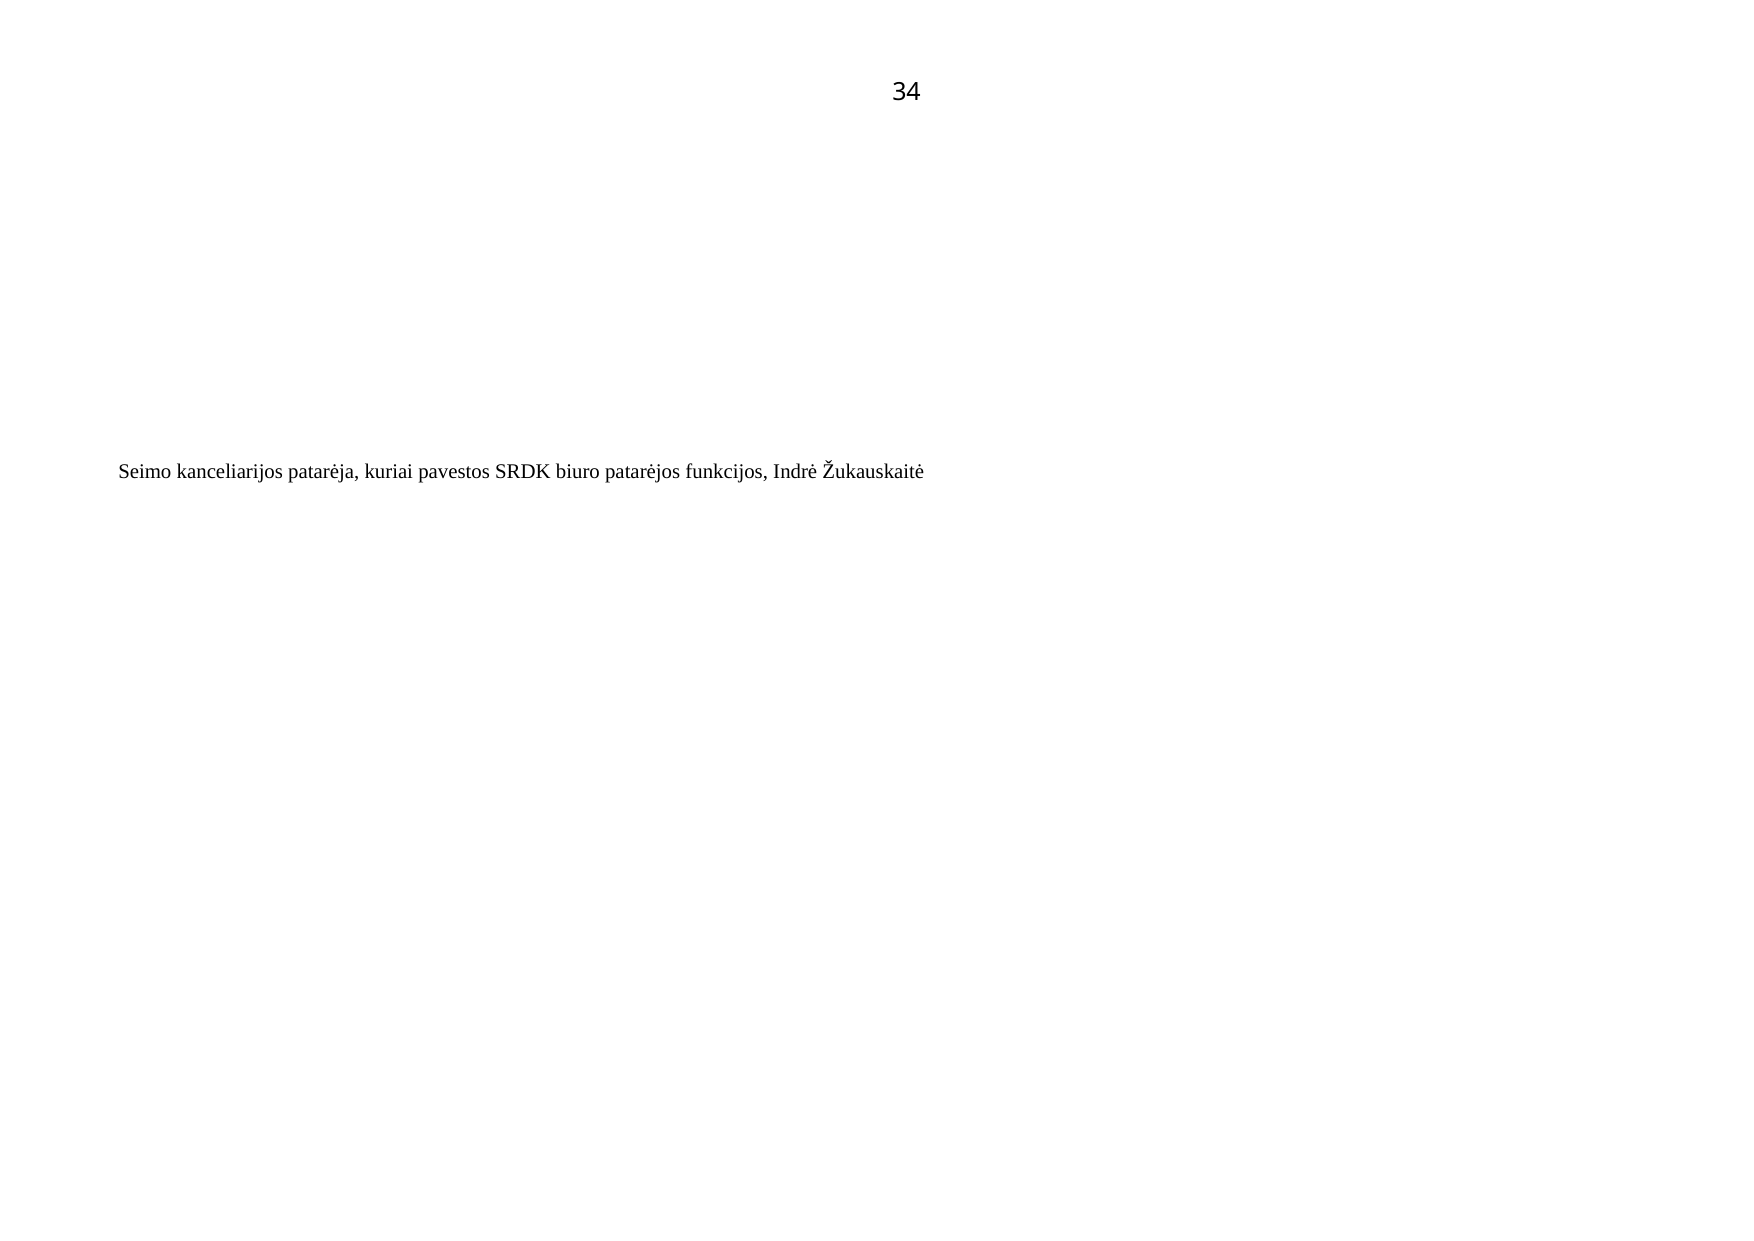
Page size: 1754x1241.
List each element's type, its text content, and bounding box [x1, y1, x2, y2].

text Seimo kanceliarijos patarėja, kuriai pavestos SRDK biuro patarėjos funkcijos, Indrė Žukauskaitė [118, 459, 1695, 483]
